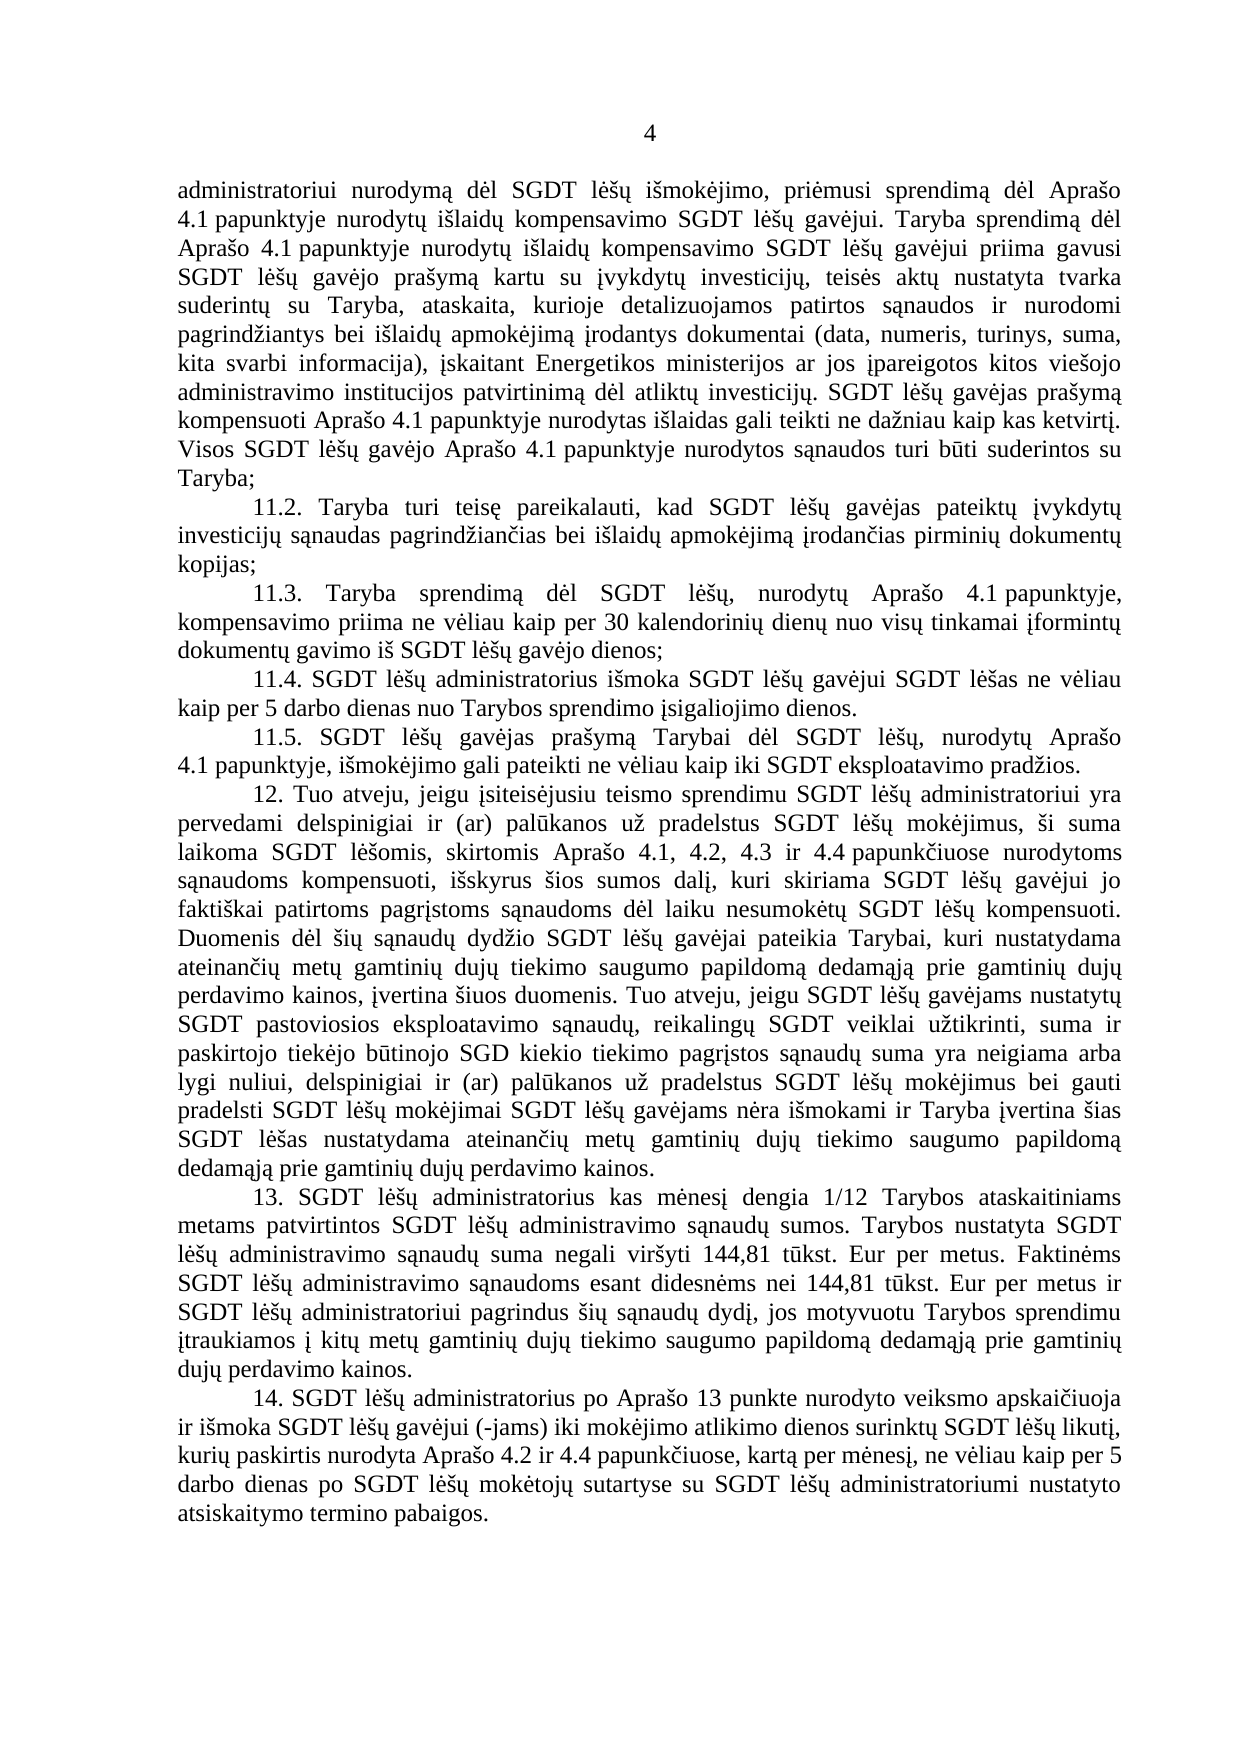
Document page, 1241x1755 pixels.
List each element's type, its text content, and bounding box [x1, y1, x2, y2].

text 11.5. SGDT lėšų gavėjas prašymą Tarybai dėl SGDT lėšų, nurodytų Aprašo 4.1 papunktyje, išmokėjimo gali pateikti ne vėliau kaip iki SGDT eksploatavimo pradžios. [177, 722, 1122, 779]
text administratoriui nurodymą dėl SGDT lėšų išmokėjimo, priėmusi sprendimą dėl Aprašo 4.1 papunktyje nurodytų išlaidų kompensavimo SGDT lėšų gavėjui. Taryba sprendimą dėl Aprašo 4.1 papunktyje nurodytų išlaidų kompensavimo SGDT lėšų gavėjui priima gavusi SGDT lėšų gavėjo prašymą kartu su įvykdytų investicijų, teisės aktų nustatyta tvarka suderintų su Taryba, ataskaita, kurioje detalizuojamos patirtos sąnaudos ir nurodomi pagrindžiantys bei išlaidų apmokėjimą įrodantys dokumentai (data, numeris, turinys, suma, kita svarbi informacija), įskaitant Energetikos ministerijos ar jos įpareigotos kitos viešojo administravimo institucijos patvirtinimą dėl atliktų investicijų. SGDT lėšų gavėjas prašymą kompensuoti Aprašo 4.1 papunktyje nurodytas išlaidas gali teikti ne dažniau kaip kas ketvirtį. Visos SGDT lėšų gavėjo Aprašo 4.1 papunktyje nurodytos sąnaudos turi būti suderintos su Taryba; [177, 176, 1122, 492]
text 12. Tuo atveju, jeigu įsiteisėjusiu teismo sprendimu SGDT lėšų administratoriui yra pervedami delspinigiai ir (ar) palūkanos už pradelstus SGDT lėšų mokėjimus, ši suma laikoma SGDT lėšomis, skirtomis Aprašo 4.1, 4.2, 4.3 ir 4.4 papunkčiuose nurodytoms sąnaudoms kompensuoti, išskyrus šios sumos dalį, kuri skiriama SGDT lėšų gavėjui jo faktiškai patirtoms pagrįstoms sąnaudoms dėl laiku nesumokėtų SGDT lėšų kompensuoti. Duomenis dėl šių sąnaudų dydžio SGDT lėšų gavėjai pateikia Tarybai, kuri nustatydama ateinančių metų gamtinių dujų tiekimo saugumo papildomą dedamąją prie gamtinių dujų perdavimo kainos, įvertina šiuos duomenis. Tuo atveju, jeigu SGDT lėšų gavėjams nustatytų SGDT pastoviosios eksploatavimo sąnaudų, reikalingų SGDT veiklai užtikrinti, suma ir paskirtojo tiekėjo būtinojo SGD kiekio tiekimo pagrįstos sąnaudų suma yra neigiama arba lygi nuliui, delspinigiai ir (ar) palūkanos už pradelstus SGDT lėšų mokėjimus bei gauti pradelsti SGDT lėšų mokėjimai SGDT lėšų gavėjams nėra išmokami ir Taryba įvertina šias SGDT lėšas nustatydama ateinančių metų gamtinių dujų tiekimo saugumo papildomą dedamąją prie gamtinių dujų perdavimo kainos. [177, 779, 1122, 1182]
text 14. SGDT lėšų administratorius po Aprašo 13 punkte nurodyto veiksmo apskaičiuoja ir išmoka SGDT lėšų gavėjui (-jams) iki mokėjimo atlikimo dienos surinktų SGDT lėšų likutį, kurių paskirtis nurodyta Aprašo 4.2 ir 4.4 papunkčiuose, kartą per mėnesį, ne vėliau kaip per 5 darbo dienas po SGDT lėšų mokėtojų sutartyse su SGDT lėšų administratoriumi nustatyto atsiskaitymo termino pabaigos. [177, 1383, 1122, 1527]
text 13. SGDT lėšų administratorius kas mėnesį dengia 1/12 Tarybos ataskaitiniams metams patvirtintos SGDT lėšų administravimo sąnaudų sumos. Tarybos nustatyta SGDT lėšų administravimo sąnaudų suma negali viršyti 144,81 tūkst. Eur per metus. Faktinėms SGDT lėšų administravimo sąnaudoms esant didesnėms nei 144,81 tūkst. Eur per metus ir SGDT lėšų administratoriui pagrindus šių sąnaudų dydį, jos motyvuotu Tarybos sprendimu įtraukiamos į kitų metų gamtinių dujų tiekimo saugumo papildomą dedamąją prie gamtinių dujų perdavimo kainos. [177, 1182, 1122, 1383]
text 11.3. Taryba sprendimą dėl SGDT lėšų, nurodytų Aprašo 4.1 papunktyje, kompensavimo priima ne vėliau kaip per 30 kalendorinių dienų nuo visų tinkamai įformintų dokumentų gavimo iš SGDT lėšų gavėjo dienos; [177, 578, 1122, 664]
text 11.2. Taryba turi teisę pareikalauti, kad SGDT lėšų gavėjas pateiktų įvykdytų investicijų sąnaudas pagrindžiančias bei išlaidų apmokėjimą įrodančias pirminių dokumentų kopijas; [177, 492, 1122, 578]
text 11.4. SGDT lėšų administratorius išmoka SGDT lėšų gavėjui SGDT lėšas ne vėliau kaip per 5 darbo dienas nuo Tarybos sprendimo įsigaliojimo dienos. [177, 664, 1122, 722]
